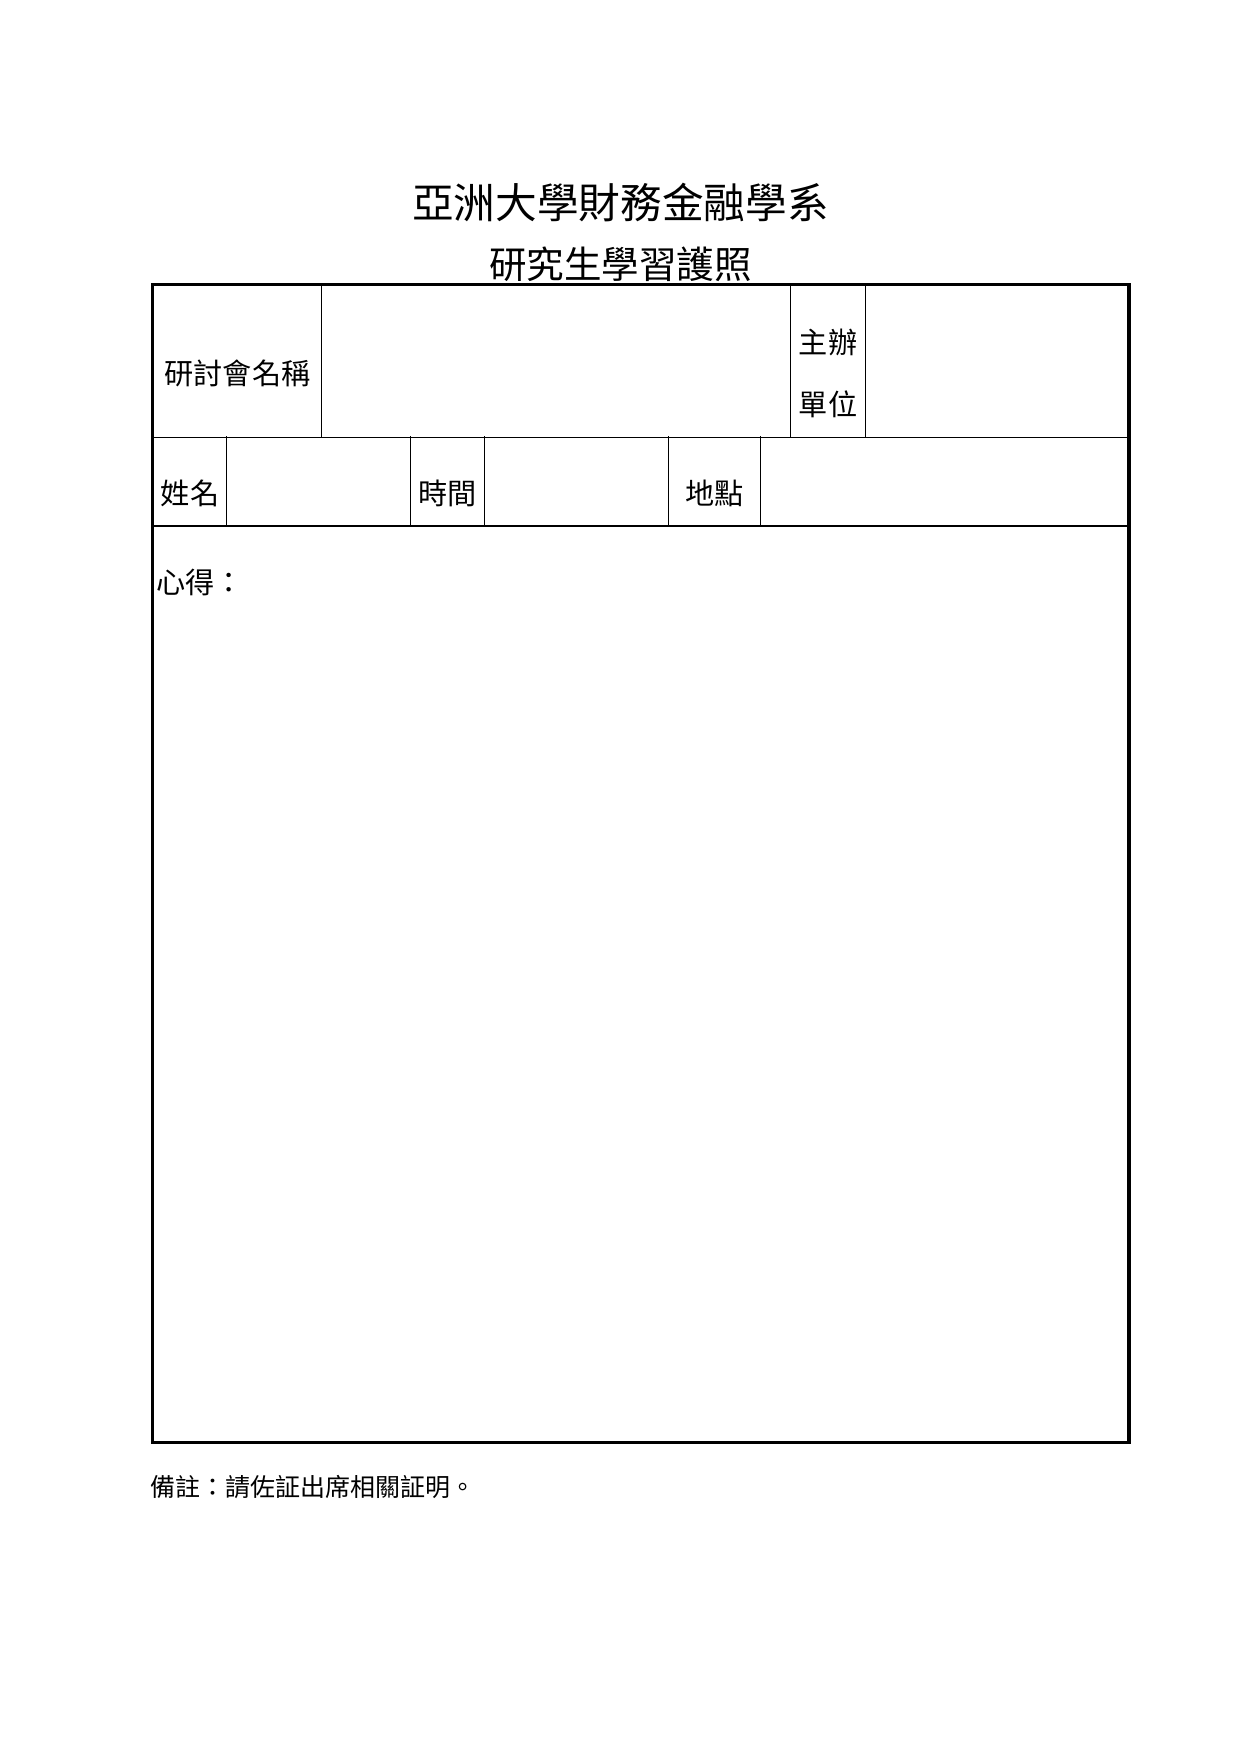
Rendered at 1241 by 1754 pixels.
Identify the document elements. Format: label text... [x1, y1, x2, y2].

table_cell 地點 [669, 438, 760, 525]
table_header 研討會名稱 [154, 286, 321, 436]
table_cell 姓名 [154, 438, 226, 525]
text 備註：請佐証出席相關証明。 [150, 1444, 1053, 1507]
table_header [866, 286, 1127, 436]
table_cell [227, 438, 410, 525]
table_header [322, 286, 790, 436]
table_cell [485, 438, 668, 525]
table_cell 心得： [154, 527, 1127, 1441]
text 亞洲大學財務金融學系 [187, 158, 1053, 221]
table_header 主辦單位 [791, 286, 865, 436]
table_cell [761, 438, 1127, 525]
text 研究生學習護照 [187, 221, 1053, 283]
table_cell 時間 [411, 438, 484, 525]
